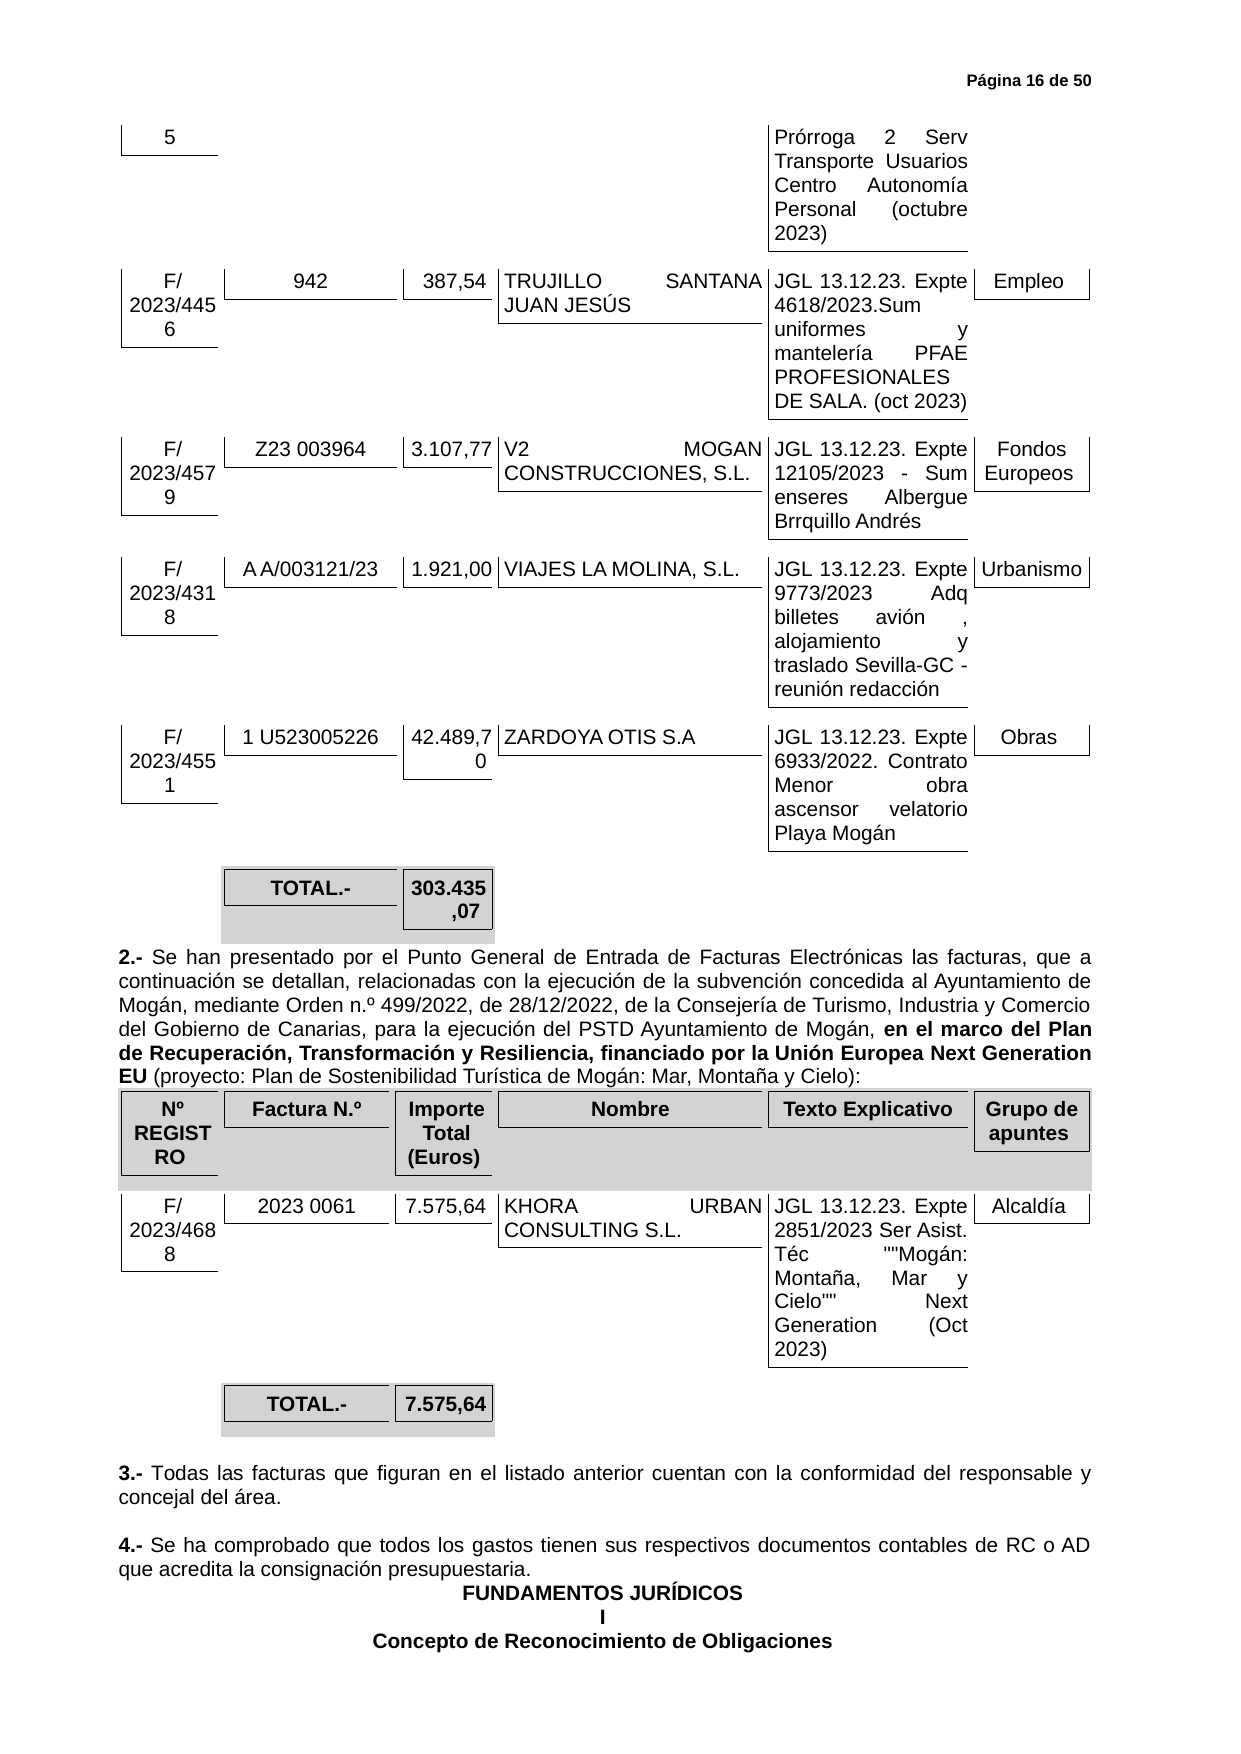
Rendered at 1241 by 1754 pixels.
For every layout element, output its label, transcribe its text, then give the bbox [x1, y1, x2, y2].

table_cell 7.575,64 [392, 1191, 495, 1382]
table_header Importe Total (Euros) [392, 1088, 495, 1191]
table_cell A A/003121/23 [221, 554, 400, 722]
table_cell [495, 866, 765, 944]
table_cell [495, 1383, 765, 1437]
table_cell Urbanismo [971, 554, 1092, 722]
table_cell JGL 13.12.23. Expte 2851/2023 Ser Asist. Téc ""Mogán: Montaña, Mar y Cielo"" Next Generation (Oct 2023) [765, 1191, 971, 1382]
table_cell F/2023/4551 [118, 722, 221, 866]
table_cell F/2023/4318 [118, 554, 221, 722]
table_cell Fondos Europeos [971, 434, 1092, 554]
subtitle I [118, 1604, 1092, 1628]
table_cell JGL 13.12.23. Expte 4618/2023.Sum uniformes y mantelería PFAE PROFESIONALES DE SALA. (oct 2023) [765, 266, 971, 434]
table_cell [118, 866, 221, 944]
table_cell [221, 122, 400, 266]
table_cell 1.921,00 [400, 554, 495, 722]
text Concepto de Reconocimiento de Obligaciones [118, 1628, 1092, 1652]
table_cell [765, 866, 971, 944]
table_cell - Prórroga 2 Serv Transporte Usuarios Centro Autonomía Personal (octubre 2023) [765, 122, 971, 266]
table_cell V2 MOGAN CONSTRUCCIONES, S.L. [495, 434, 765, 554]
table_cell Alcaldía [971, 1191, 1092, 1382]
table_cell Z23 003964 [221, 434, 400, 554]
table_cell [971, 122, 1092, 266]
text 4.- Se ha comprobado que todos los gastos tienen sus respectivos documentos contables de RC o AD que acredita la consignación presupuestaria. [118, 1533, 1092, 1581]
table_cell Empleo [971, 266, 1092, 434]
table_cell 942 [221, 266, 400, 434]
table_cell KHORA URBAN CONSULTING S.L. [495, 1191, 765, 1382]
table_cell F/2023/4456 [118, 266, 221, 434]
table_cell JGL 13.12.23. Expte 9773/2023 Adq billetes avión , alojamiento y traslado Sevilla-GC - reunión redacción [765, 554, 971, 722]
table_cell 1 U523005226 [221, 722, 400, 866]
table_cell 387,54 [400, 266, 495, 434]
table_cell F/2023/4579 [118, 434, 221, 554]
table_cell 7.575,64 [392, 1383, 495, 1437]
table_cell ZARDOYA OTIS S.A [495, 722, 765, 866]
table_cell JGL 13.12.23. Expte 6933/2022. Contrato Menor obra ascensor velatorio Playa Mogán [765, 722, 971, 866]
table_cell [400, 122, 495, 266]
table_cell 42.489,70 [400, 722, 495, 866]
text FUNDAMENTOS JURÍDICOS [118, 1581, 1092, 1604]
table_header Factura N.º [221, 1088, 392, 1191]
table_cell TOTAL.- [221, 1383, 392, 1437]
table_cell [971, 866, 1092, 944]
table_header Texto Explicativo [765, 1088, 971, 1191]
table_cell Obras [971, 722, 1092, 866]
text 2.- Se han presentado por el Punto General de Entrada de Facturas Electrónicas las facturas, que a continuación se detallan, relacionadas con la ejecución de la subvención concedida al Ayuntamiento de Mogán, mediante Orden n.º 499/2022, de 28/12/2022, de la Consejería de Turismo, Industria y Comercio del Gobierno de Canarias, para la ejecución del PSTD Ayuntamiento de Mogán, en el marco del Plan de Recuperación, Transformación y Resiliencia, financiado por la Unión Europea Next Generation EU (proyecto: Plan de Sostenibilidad Turística de Mogán: Mar, Montaña y Cielo): [118, 944, 1092, 1088]
table_cell [495, 122, 765, 266]
table_header Nombre [495, 1088, 765, 1191]
text 3.- Todas las facturas que figuran en el listado anterior cuentan con la conformidad del responsable y concejal del área. [118, 1461, 1092, 1509]
table_cell F/2023/4688 [118, 1191, 221, 1382]
table_cell 5 [118, 122, 221, 266]
table_cell JGL 13.12.23. Expte 12105/2023 - Sum enseres Albergue Brrquillo Andrés [765, 434, 971, 554]
table_cell [971, 1383, 1092, 1437]
table_cell 303.435,07 [400, 866, 495, 944]
table_header Nº REGISTRO [118, 1088, 221, 1191]
table_cell TOTAL.- [221, 866, 400, 944]
table_cell TRUJILLO SANTANA JUAN JESÚS [495, 266, 765, 434]
table_cell 3.107,77 [400, 434, 495, 554]
table_cell [118, 1383, 221, 1437]
table_cell [765, 1383, 971, 1437]
table_cell VIAJES LA MOLINA, S.L. [495, 554, 765, 722]
table_cell 2023 0061 [221, 1191, 392, 1382]
table_header Grupo de apuntes [971, 1088, 1092, 1191]
